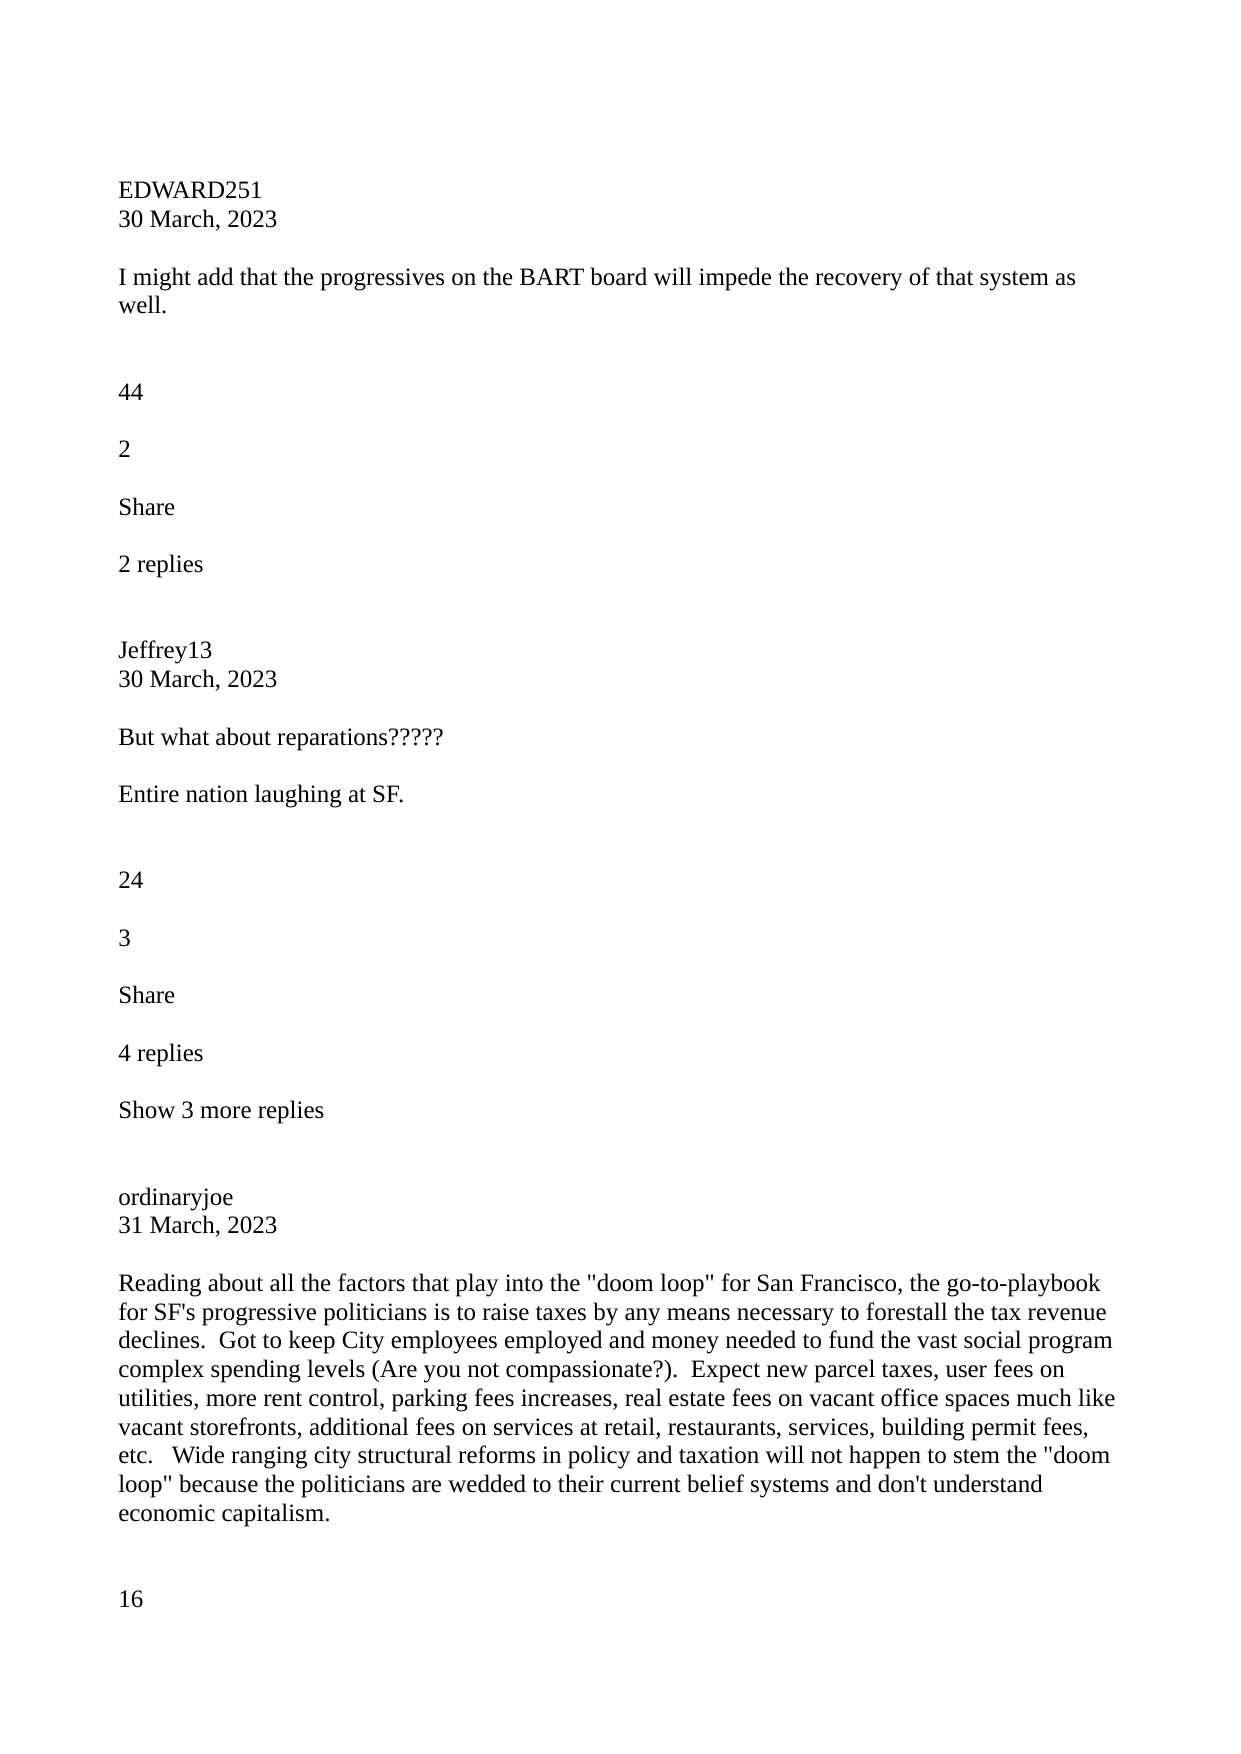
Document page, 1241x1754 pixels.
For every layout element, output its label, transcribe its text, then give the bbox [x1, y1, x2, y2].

text 3 [118, 923, 1122, 952]
text 4 replies [118, 1038, 1122, 1067]
text But what about reparations????? [118, 722, 1122, 751]
text 30 March, 2023 [118, 664, 1122, 693]
text 2 replies [118, 549, 1122, 578]
text Share [118, 492, 1122, 521]
text 2 [118, 434, 1122, 463]
text Share [118, 981, 1122, 1009]
text Show 3 more replies [118, 1096, 1122, 1124]
text 16 [118, 1584, 1122, 1613]
text EDWARD251 [118, 176, 1122, 204]
text Jeffrey13 [118, 636, 1122, 664]
text ordinaryjoe [118, 1182, 1122, 1211]
text I might add that the progressives on the BART board will impede the recovery of that system as well. [118, 262, 1122, 319]
text 44 [118, 377, 1122, 406]
text 24 [118, 866, 1122, 894]
text 31 March, 2023 [118, 1211, 1122, 1239]
text Reading about all the factors that play into the "doom loop" for San Francisco, the go-to-playbook for SF's progressive politicians is to raise taxes by any means necessary to forestall the tax revenue declines. Got to keep City employees employed and money needed to fund the vast social program complex spending levels (Are you not compassionate?). Expect new parcel taxes, user fees on utilities, more rent control, parking fees increases, real estate fees on vacant office spaces much like vacant storefronts, additional fees on services at retail, restaurants, services, building permit fees, etc. Wide ranging city structural reforms in policy and taxation will not happen to stem the "doom loop" because the politicians are wedded to their current belief systems and don't understand economic capitalism. [118, 1268, 1122, 1527]
text Entire nation laughing at SF. [118, 779, 1122, 808]
text 30 March, 2023 [118, 204, 1122, 233]
